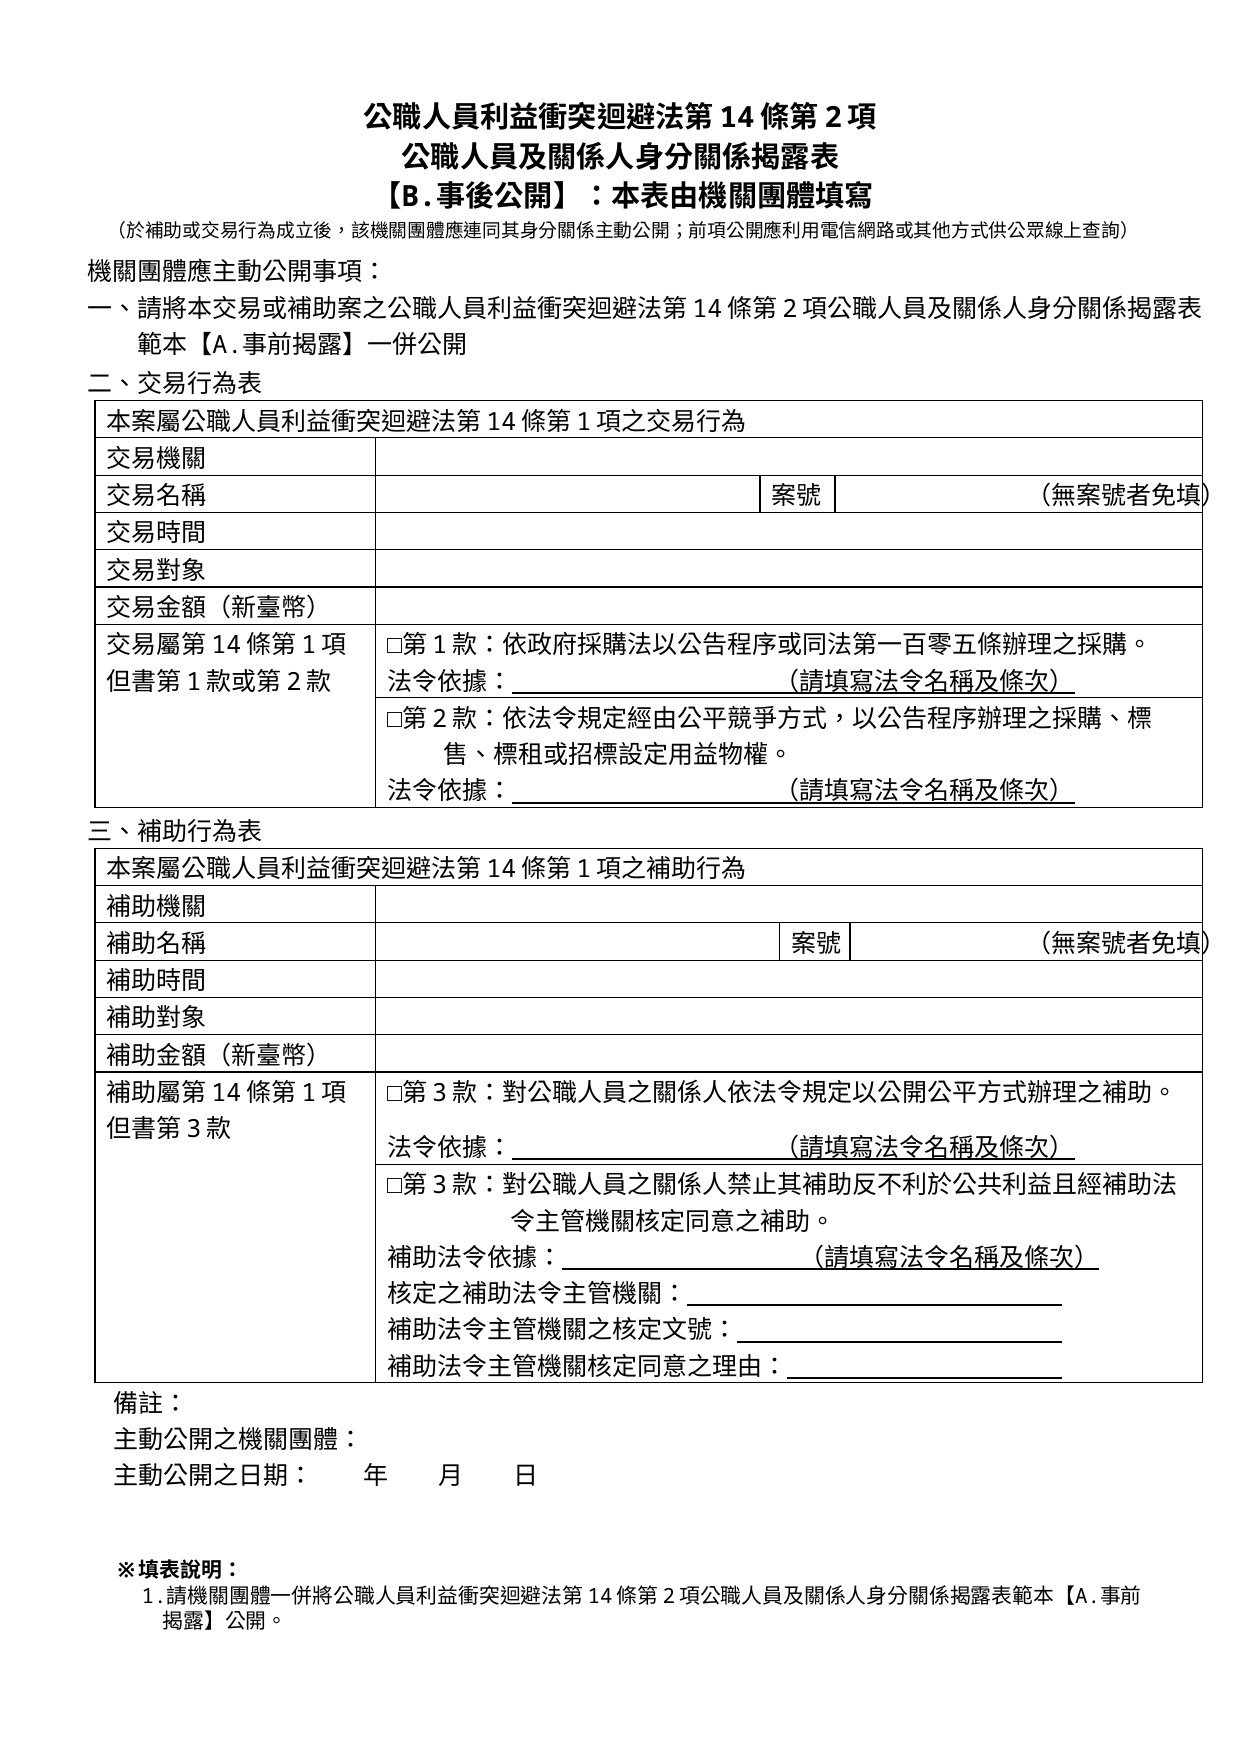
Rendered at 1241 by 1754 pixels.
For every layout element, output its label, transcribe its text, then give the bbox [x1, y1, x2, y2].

text 公職人員及關係人身分關係揭露表 [187, 135, 1053, 175]
table_cell 交易機關 [96, 438, 375, 474]
table_cell 交易名稱 [96, 476, 375, 512]
table_cell 交易時間 [96, 513, 375, 549]
table_cell [376, 513, 1202, 549]
table_cell 補助金額（新臺幣） [96, 1035, 375, 1071]
table_cell [376, 886, 1202, 922]
text 機關團體應主動公開事項： [87, 252, 1053, 288]
text （於補助或交易行為成立後，該機關團體應連同其身分關係主動公開；前項公開應利用電信網路或其他方式供公眾線上查詢） [84, 214, 1162, 244]
table_cell 補助機關 [96, 886, 375, 922]
table_header 本案屬公職人員利益衝突迴避法第14條第1項之補助行為 [96, 849, 1202, 885]
table_cell [376, 438, 1202, 474]
table_cell 交易對象 [96, 550, 375, 586]
table_cell [376, 588, 1202, 624]
table_cell [376, 998, 1202, 1034]
table_cell 交易屬第14條第1項但書第1款或第2款 [96, 625, 375, 807]
table_cell （無案號者免填） [851, 923, 1202, 959]
text 備註： [113, 1383, 1147, 1419]
text 一、請將本交易或補助案之公職人員利益衝突迴避法第14條第2項公職人員及關係人身分關係揭露表範本【A.事前揭露】一併公開 [87, 288, 1203, 361]
table_cell 案號 [761, 476, 834, 512]
table_header 本案屬公職人員利益衝突迴避法第14條第1項之交易行為 [96, 401, 1202, 437]
table_cell □第3款：對公職人員之關係人依法令規定以公開公平方式辦理之補助。 法令依據： （請填寫法令名稱及條次） [376, 1073, 1202, 1164]
text 主動公開之機關團體： [113, 1419, 1147, 1456]
table_cell 補助對象 [96, 998, 375, 1034]
text 【B.事後公開】：本表由機關團體填寫 [84, 175, 1162, 214]
table_cell （無案號者免填） [836, 476, 1202, 512]
table_cell [376, 961, 1202, 997]
table_cell 案號 [780, 923, 849, 959]
table_cell [376, 1035, 1202, 1071]
table_cell [376, 550, 1202, 586]
table_cell □第2款：依法令規定經由公平競爭方式，以公告程序辦理之採購、標售、標租或招標設定用益物權。 法令依據： （請填寫法令名稱及條次） [376, 698, 1202, 807]
table_cell □第3款：對公職人員之關係人禁止其補助反不利於公共利益且經補助法令主管機關核定同意之補助。 補助法令依據： （請填寫法令名稱及條次） 核定之補助法令主管機關： 補助法令主管機關之核定文號： 補助法令主管機關核定同意之理由： [376, 1165, 1202, 1382]
table_cell □第1款：依政府採購法以公告程序或同法第一百零五條辦理之採購。 法令依據： （請填寫法令名稱及條次） [376, 625, 1202, 697]
table_cell 補助名稱 [96, 923, 375, 959]
text 主動公開之日期： 年 月 日 [113, 1456, 1147, 1492]
text 二、交易行為表 [87, 364, 1053, 400]
text 三、補助行為表 [87, 811, 1053, 848]
table_cell [376, 923, 779, 959]
table_cell [376, 476, 759, 512]
text 公職人員利益衝突迴避法第14條第2項 [187, 96, 1053, 135]
text 1.請機關團體一併將公職人員利益衝突迴避法第14條第2項公職人員及關係人身分關係揭露表範本【A.事前揭露】公開。 [141, 1584, 1157, 1634]
table_cell 交易金額（新臺幣） [96, 588, 375, 624]
text ※填表說明： [113, 1550, 1147, 1584]
table_cell 補助時間 [96, 961, 375, 997]
table_cell 補助屬第14條第1項但書第3款 [96, 1073, 375, 1382]
